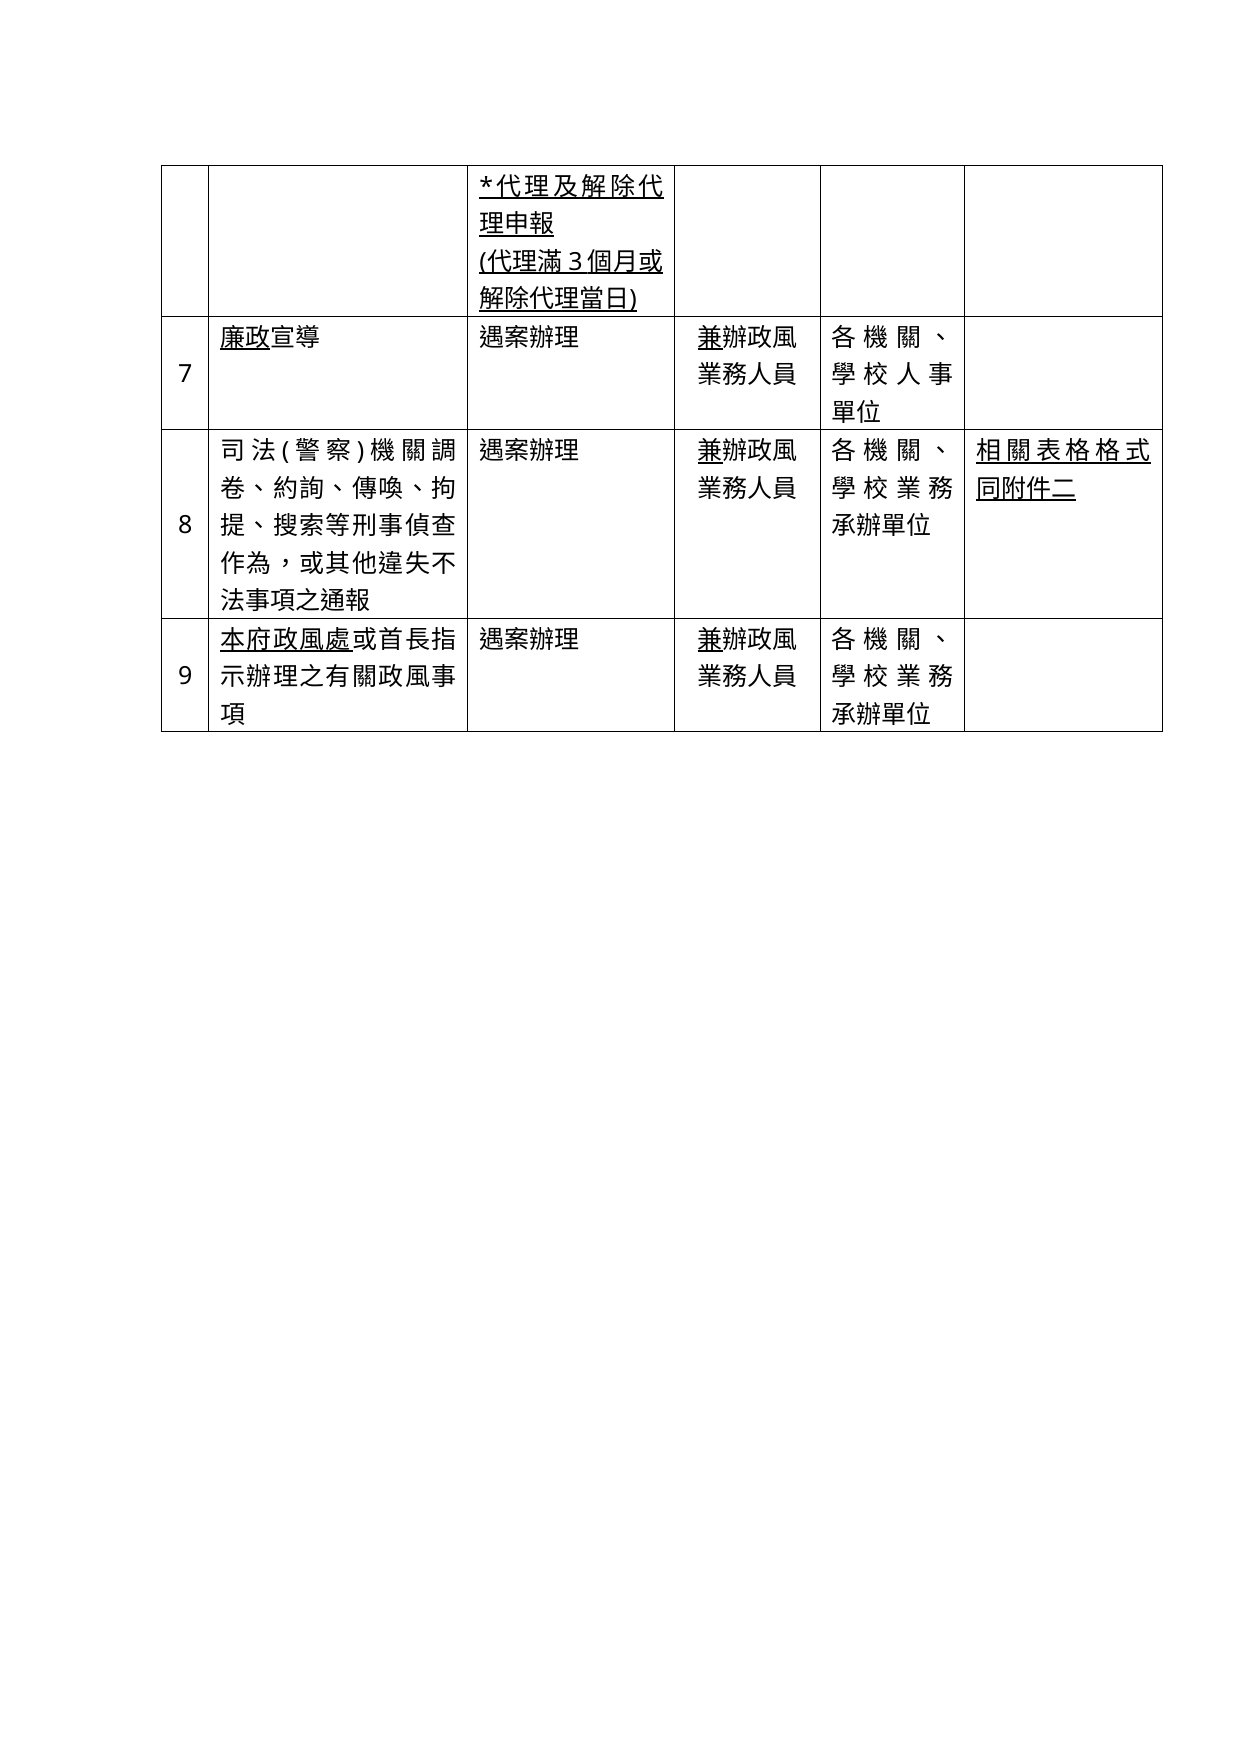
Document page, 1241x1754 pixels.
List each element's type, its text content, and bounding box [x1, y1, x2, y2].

table_cell 兼辦政風業務人員 [675, 317, 820, 429]
table_cell [965, 317, 1162, 429]
table_cell 各機關、學校人事單位 [821, 317, 964, 429]
table_cell 9 [162, 619, 208, 731]
table_cell 遇案辦理 [468, 317, 674, 429]
table_cell 8 [162, 430, 208, 618]
table_cell 兼辦政風業務人員 [675, 430, 820, 618]
table_cell [209, 166, 467, 316]
table_cell 遇案辦理 [468, 430, 674, 618]
table_cell [162, 166, 208, 316]
table_cell 相關表格格式同附件二 [965, 430, 1162, 618]
table_cell [965, 166, 1162, 316]
table_cell [675, 166, 820, 316]
table_cell 本府政風處或首長指示辦理之有關政風事項 [209, 619, 467, 731]
table_cell 各機關、學校業務承辦單位 [821, 430, 964, 618]
table_cell *代理及解除代理申報 (代理滿3個月或解除代理當日) [468, 166, 674, 316]
table_cell [965, 619, 1162, 731]
table_cell 7 [162, 317, 208, 429]
table_cell 廉政宣導 [209, 317, 467, 429]
table_cell 遇案辦理 [468, 619, 674, 731]
table_cell 兼辦政風業務人員 [675, 619, 820, 731]
table_cell 司法(警察)機關調卷、約詢、傳喚、拘提、搜索等刑事偵查作為，或其他違失不法事項之通報 [209, 430, 467, 618]
table_cell [821, 166, 964, 316]
table_cell 各機關、學校業務承辦單位 [821, 619, 964, 731]
